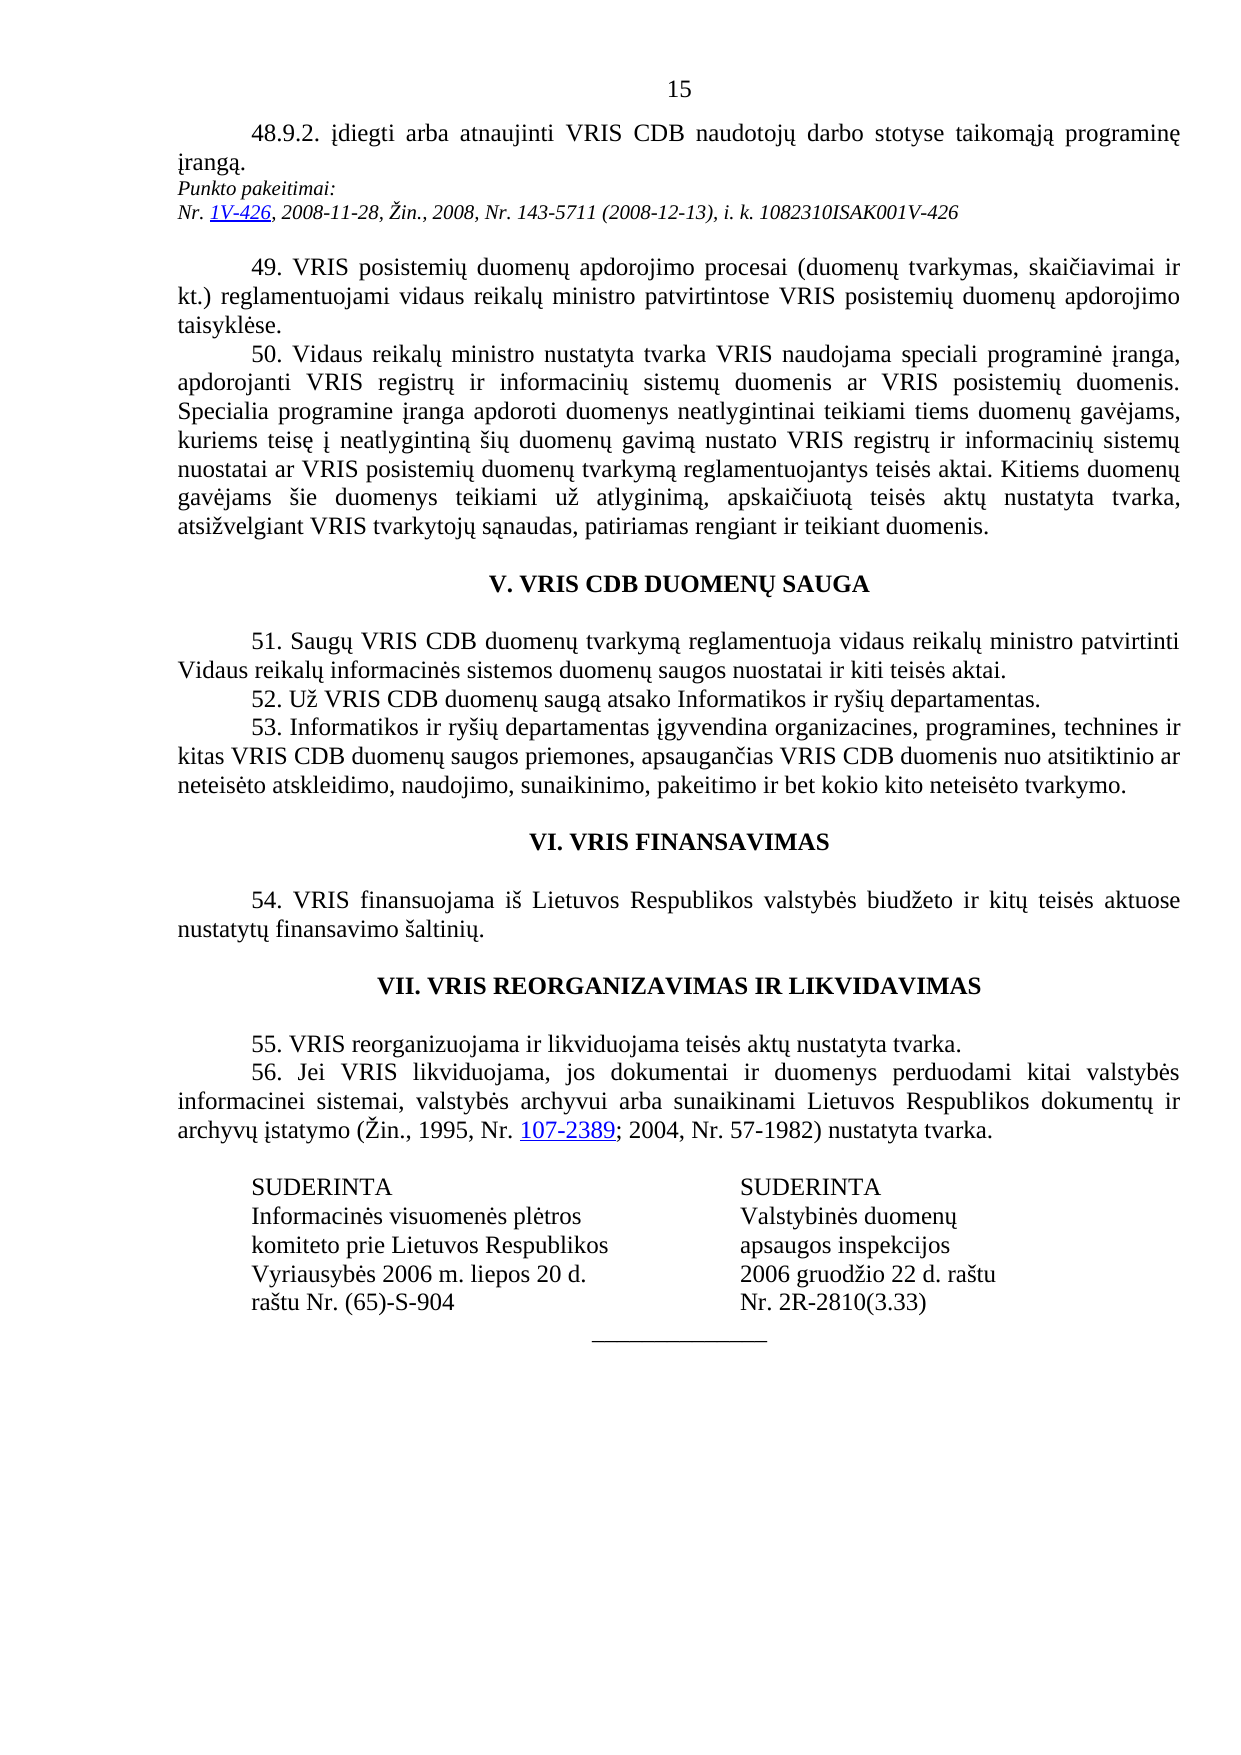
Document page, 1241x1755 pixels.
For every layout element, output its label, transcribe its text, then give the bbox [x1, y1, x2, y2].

text V. VRIS CDB DUOMENŲ SAUGA [177, 569, 1181, 597]
text komiteto prie Lietuvos Respublikos apsaugos inspekcijos [177, 1230, 1181, 1259]
text Informacinės visuomenės plėtros Valstybinės duomenų [177, 1201, 1181, 1230]
text 49. VRIS posistemių duomenų apdorojimo procesai (duomenų tvarkymas, skaičiavimai ir kt.) reglamentuojami vidaus reikalų ministro patvirtintose VRIS posistemių duomenų apdorojimo taisyklėse. [177, 252, 1181, 339]
text 48.9.2. įdiegti arba atnaujinti VRIS CDB naudotojų darbo stotyse taikomąją programinę įrangą. [177, 118, 1181, 176]
text Vyriausybės 2006 m. liepos 20 d. 2006 gruodžio 22 d. raštu [177, 1259, 1181, 1287]
text 52. Už VRIS CDB duomenų saugą atsako Informatikos ir ryšių departamentas. [177, 684, 1181, 712]
text 51. Saugų VRIS CDB duomenų tvarkymą reglamentuoja vidaus reikalų ministro patvirtinti Vidaus reikalų informacinės sistemos duomenų saugos nuostatai ir kiti teisės aktai. [177, 626, 1181, 684]
text raštu Nr. (65)-S-904 Nr. 2R-2810(3.33) [177, 1287, 1181, 1316]
text SUDERINTA SUDERINTA [177, 1172, 1181, 1201]
text 56. Jei VRIS likviduojama, jos dokumentai ir duomenys perduodami kitai valstybės informacinei sistemai, valstybės archyvui arba sunaikinami Lietuvos Respublikos dokumentų ir archyvų įstatymo (Žin., 1995, Nr. 107-2389; 2004, Nr. 57-1982) nustatyta tvarka. [177, 1057, 1181, 1144]
text 50. Vidaus reikalų ministro nustatyta tvarka VRIS naudojama speciali programinė įranga, apdorojanti VRIS registrų ir informacinių sistemų duomenis ar VRIS posistemių duomenis. Specialia programine įranga apdoroti duomenys neatlygintinai teikiami tiems duomenų gavėjams, kuriems teisę į neatlygintiną šių duomenų gavimą nustato VRIS registrų ir informacinių sistemų nuostatai ar VRIS posistemių duomenų tvarkymą reglamentuojantys teisės aktai. Kitiems duomenų gavėjams šie duomenys teikiami už atlyginimą, apskaičiuotą teisės aktų nustatyta tvarka, atsižvelgiant VRIS tvarkytojų sąnaudas, patiriamas rengiant ir teikiant duomenis. [177, 339, 1181, 540]
text 53. Informatikos ir ryšių departamentas įgyvendina organizacines, programines, technines ir kitas VRIS CDB duomenų saugos priemones, apsaugančias VRIS CDB duomenis nuo atsitiktinio ar neteisėto atskleidimo, naudojimo, sunaikinimo, pakeitimo ir bet kokio kito neteisėto tvarkymo. [177, 712, 1181, 799]
text Nr. 1V-426, 2008-11-28, Žin., 2008, Nr. 143-5711 (2008-12-13), i. k. 1082310ISAK001V-426 [177, 200, 1181, 224]
text VII. VRIS REORGANIZAVIMAS IR LIKVIDAVIMAS [177, 971, 1181, 1000]
text ______________ [177, 1316, 1181, 1345]
text VI. VRIS FINANSAVIMAS [177, 827, 1181, 856]
text Punkto pakeitimai: [177, 176, 1181, 200]
text 55. VRIS reorganizuojama ir likviduojama teisės aktų nustatyta tvarka. [177, 1029, 1181, 1057]
text 54. VRIS finansuojama iš Lietuvos Respublikos valstybės biudžeto ir kitų teisės aktuose nustatytų finansavimo šaltinių. [177, 885, 1181, 942]
